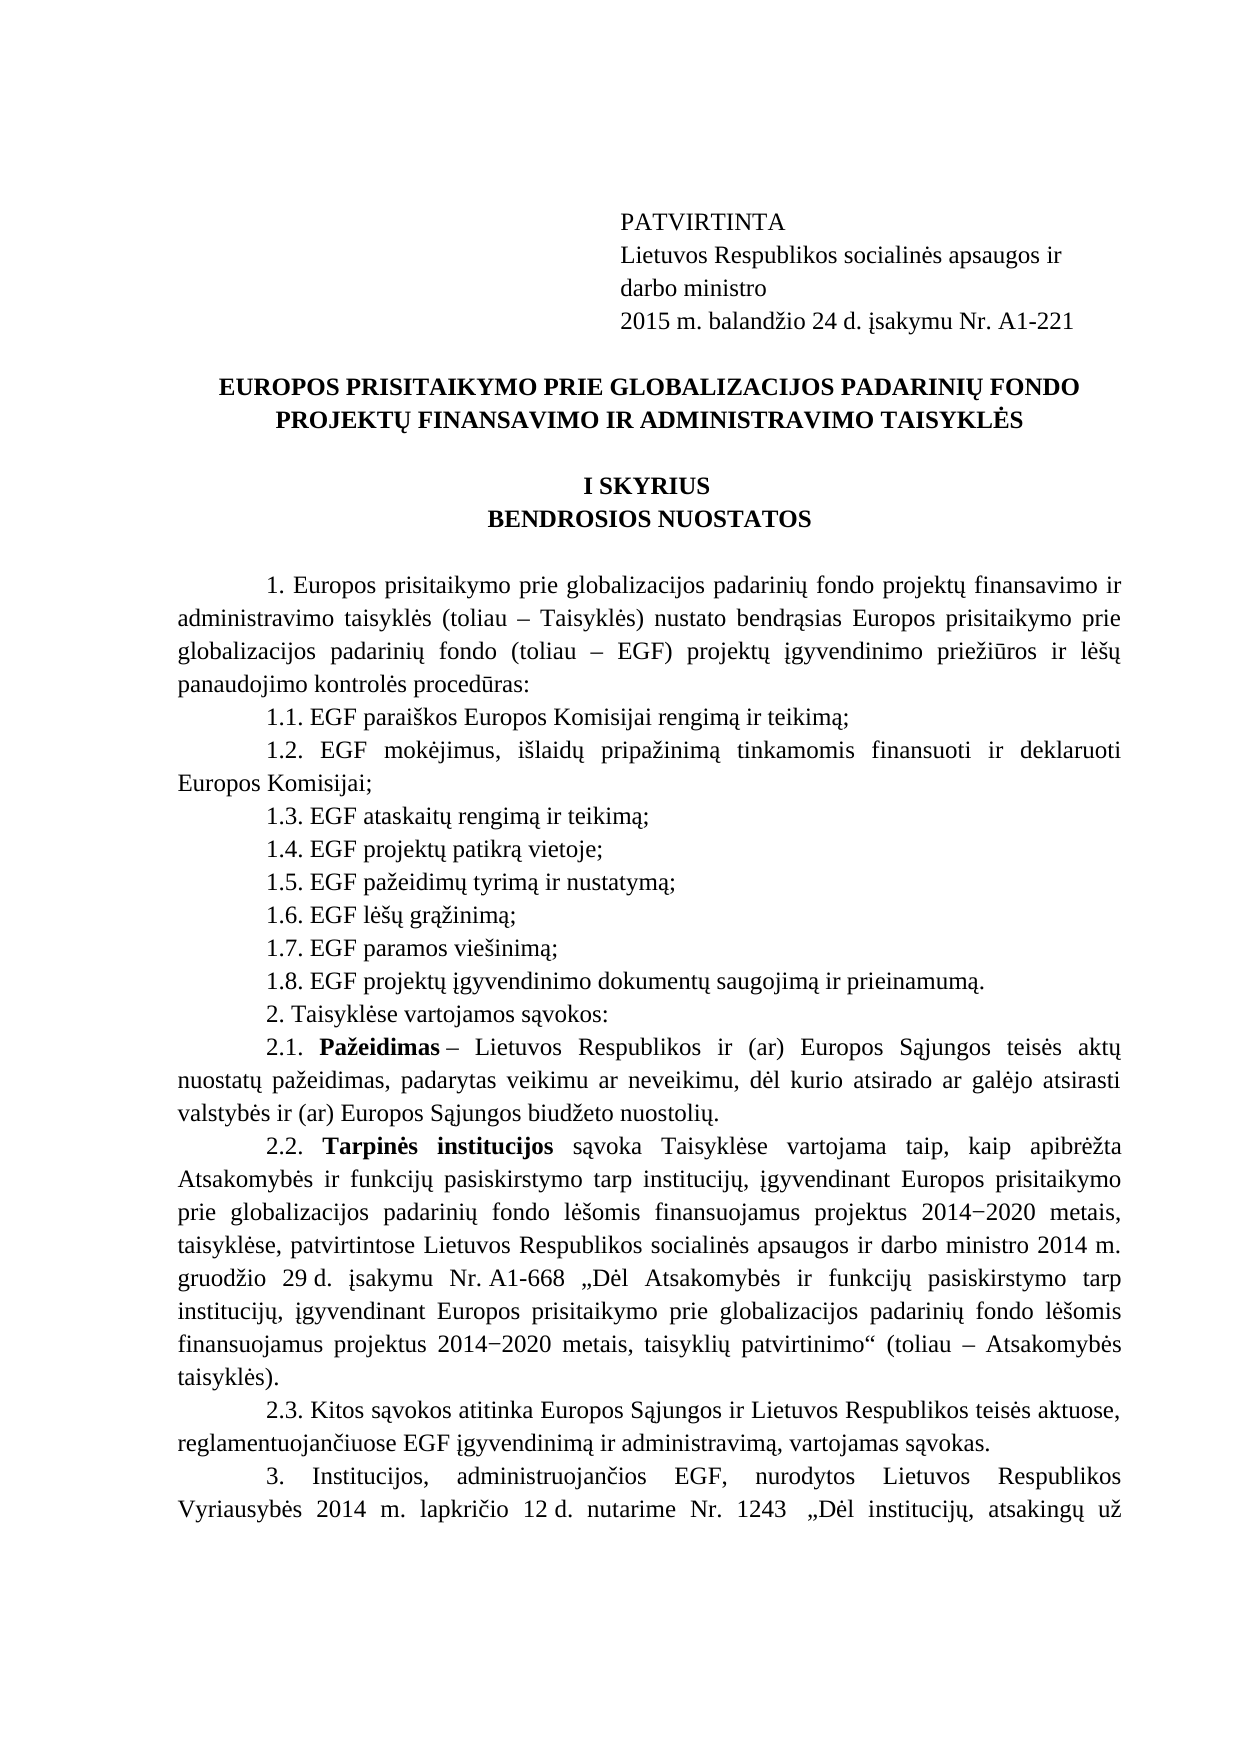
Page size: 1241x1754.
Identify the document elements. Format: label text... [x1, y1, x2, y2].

text 2.3. Kitos sąvokos atitinka Europos Sąjungos ir Lietuvos Respublikos teisės aktuose, reglamentuojančiuose EGF įgyvendinimą ir administravimą, vartojamas sąvokas. [177, 1395, 1122, 1457]
text 1.4. EGF projektų patikrą vietoje; [177, 834, 1122, 863]
text 2015 m. balandžio 24 d. įsakymu Nr. A1-221 [620, 306, 1122, 334]
text 3. Institucijos, administruojančios EGF, nurodytos Lietuvos Respublikos Vyriausybės 2014 m. lapkričio 12 d. nutarime Nr. 1243 „Dėl institucijų, atsakingų už [177, 1461, 1122, 1523]
text 1.5. EGF pažeidimų tyrimą ir nustatymą; [177, 867, 1122, 896]
text Lietuvos Respublikos socialinės apsaugos ir darbo ministro [620, 240, 1122, 301]
text 1.2. EGF mokėjimus, išlaidų pripažinimą tinkamomis finansuoti ir deklaruoti Europos Komisijai; [177, 735, 1122, 797]
text 2.2. Tarpinės institucijos sąvoka Taisyklėse vartojama taip, kaip apibrėžta Atsakomybės ir funkcijų pasiskirstymo tarp institucijų, įgyvendinant Europos prisitaikymo prie globalizacijos padarinių fondo lėšomis finansuojamus projektus 2014−2020 metais, taisyklėse, patvirtintose Lietuvos Respublikos socialinės apsaugos ir darbo ministro 2014 m. gruodžio 29 d. įsakymu Nr. A1-668 „Dėl Atsakomybės ir funkcijų pasiskirstymo tarp institucijų, įgyvendinant Europos prisitaikymo prie globalizacijos padarinių fondo lėšomis finansuojamus projektus 2014−2020 metais, taisyklių patvirtinimo“ (toliau – Atsakomybės taisyklės). [177, 1131, 1122, 1391]
text I SKYRIUS [177, 471, 1122, 499]
text 1.3. EGF ataskaitų rengimą ir teikimą; [177, 801, 1122, 830]
text EUROPOS PRISITAIKYMO PRIE GLOBALIZACIJOS PADARINIŲ FONDO PROJEKTŲ FINANSAVIMO IR ADMINISTRAVIMO TAISYKLĖS [177, 372, 1122, 433]
text PATVIRTINTA [620, 207, 1122, 235]
text 2.1. Pažeidimas – Lietuvos Respublikos ir (ar) Europos Sąjungos teisės aktų nuostatų pažeidimas, padarytas veikimu ar neveikimu, dėl kurio atsirado ar galėjo atsirasti valstybės ir (ar) Europos Sąjungos biudžeto nuostolių. [177, 1032, 1122, 1127]
text 1.7. EGF paramos viešinimą; [177, 933, 1122, 962]
text 1.8. EGF projektų įgyvendinimo dokumentų saugojimą ir prieinamumą. [177, 966, 1122, 995]
text 2. Taisyklėse vartojamos sąvokos: [177, 999, 1122, 1028]
text 1.6. EGF lėšų grąžinimą; [177, 900, 1122, 929]
text 1. Europos prisitaikymo prie globalizacijos padarinių fondo projektų finansavimo ir administravimo taisyklės (toliau – Taisyklės) nustato bendrąsias Europos prisitaikymo prie globalizacijos padarinių fondo (toliau – EGF) projektų įgyvendinimo priežiūros ir lėšų panaudojimo kontrolės procedūras: [177, 570, 1122, 698]
text 1.1. EGF paraiškos Europos Komisijai rengimą ir teikimą; [177, 702, 1122, 731]
text BENDROSIOS NUOSTATOS [177, 504, 1122, 533]
